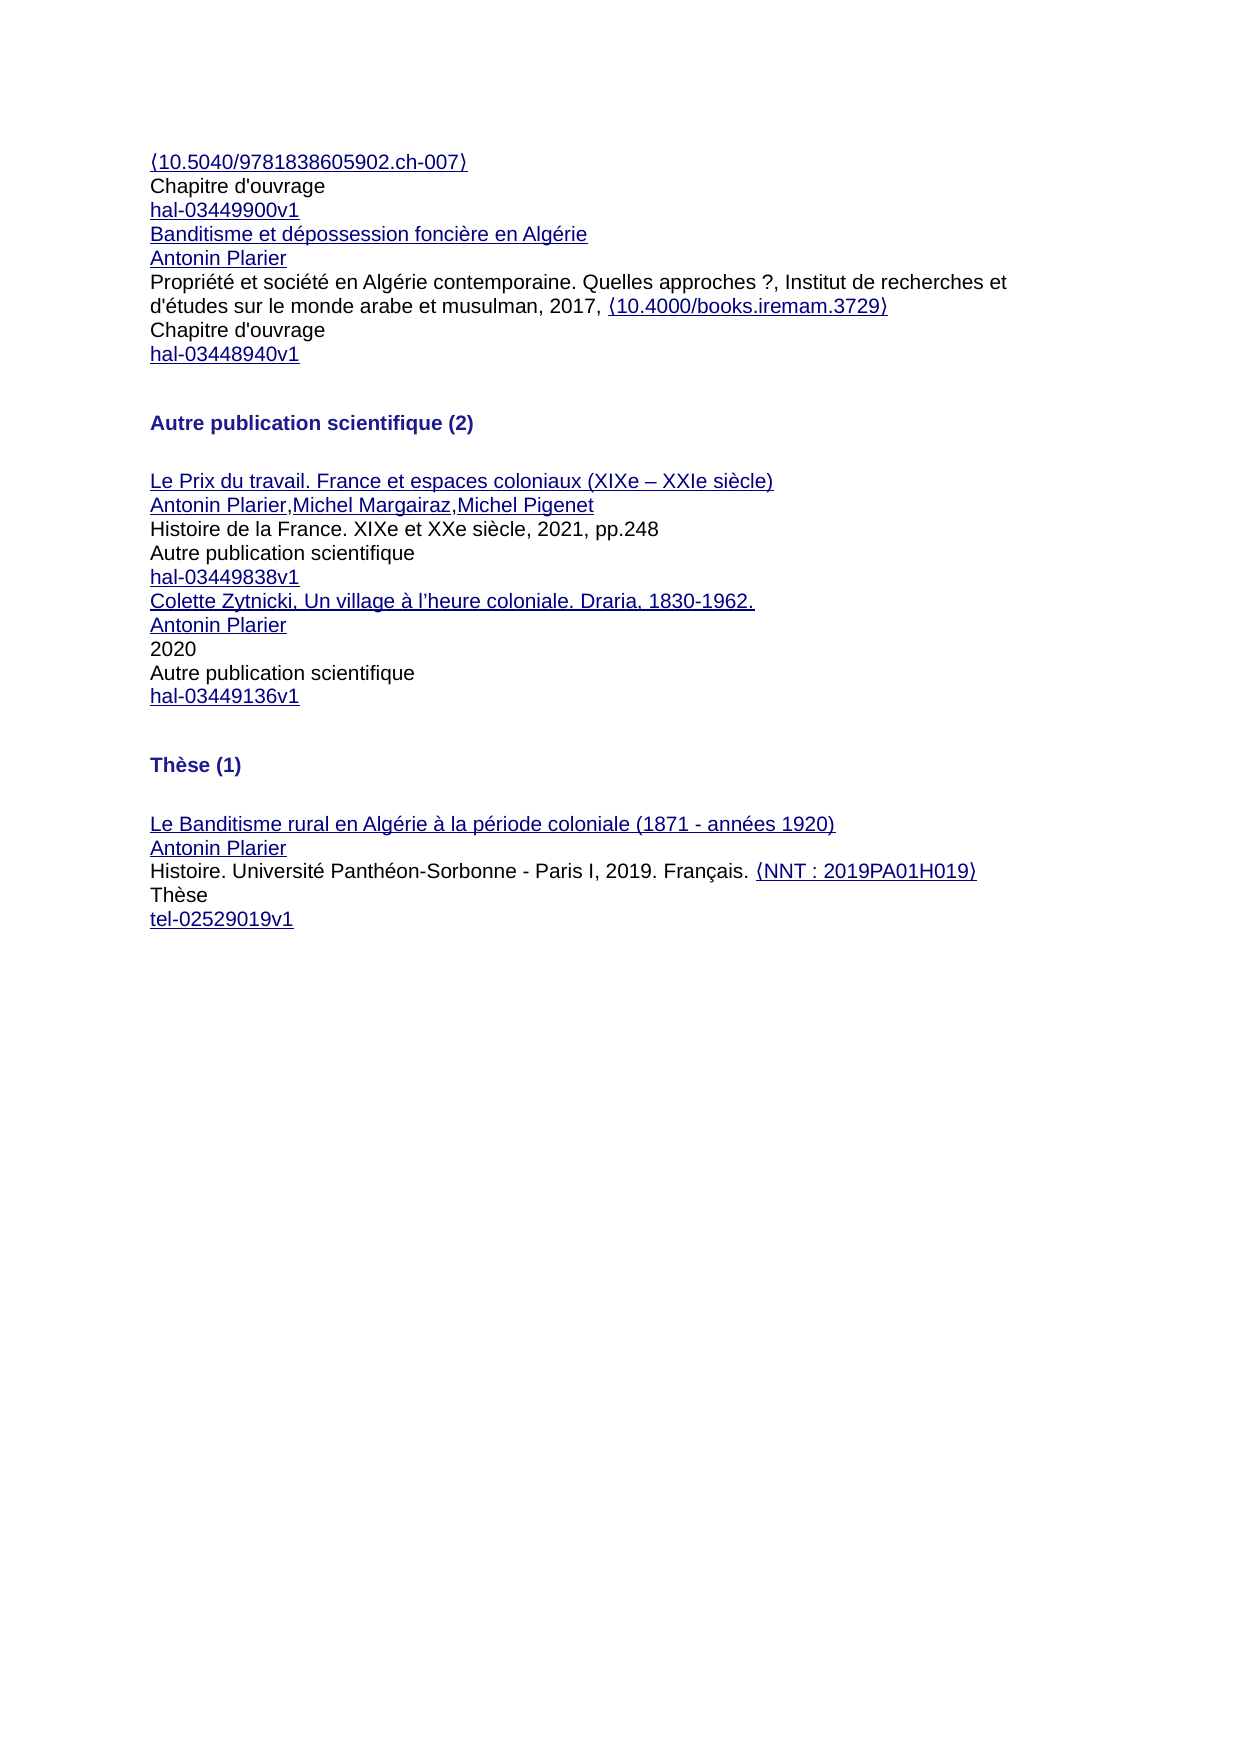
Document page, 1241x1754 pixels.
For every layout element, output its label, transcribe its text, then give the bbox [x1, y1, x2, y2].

subtitle Autre publication scientifique (2) [150, 410, 1090, 434]
subtitle Thèse (1) [150, 753, 1090, 777]
table_cell Rural Banditry in Colonial Algeria (1871–1914) Antonin Plarier Crime, Poverty and Survival in the Middle East and North Africa, I.B. Tauris, 2019, ⟨10.5040/9781838605902.ch-007⟩ Chapitre d'ouvrage hal-03449900v1 [150, 150, 1090, 222]
table_cell Banditisme et dépossession foncière en Algérie Antonin Plarier Propriété et société en Algérie contemporaine. Quelles approches ?, Institut de recherches et d'études sur le monde arabe et musulman, 2017, ⟨10.4000/books.iremam.3729⟩ Chapitre d'ouvrage hal-03448940v1 [150, 222, 1090, 366]
table_header Le Prix du travail. France et espaces coloniaux (XIXe – XXIe siècle) Antonin Plarier,Michel Margairaz,Michel Pigenet Histoire de la France. XIXe et XXe siècle, 2021, pp.248 Autre publication scientifique hal-03449838v1 [150, 469, 1090, 588]
table_header Le Banditisme rural en Algérie à la période coloniale (1871 - années 1920) Antonin Plarier Histoire. Université Panthéon-Sorbonne - Paris I, 2019. Français. ⟨NNT : 2019PA01H019⟩ Thèse tel-02529019v1 [150, 811, 1090, 931]
table_cell Colette Zytnicki, Un village à l’heure coloniale. Draria, 1830-1962. Antonin Plarier 2020 Autre publication scientifique hal-03449136v1 [150, 589, 1090, 708]
